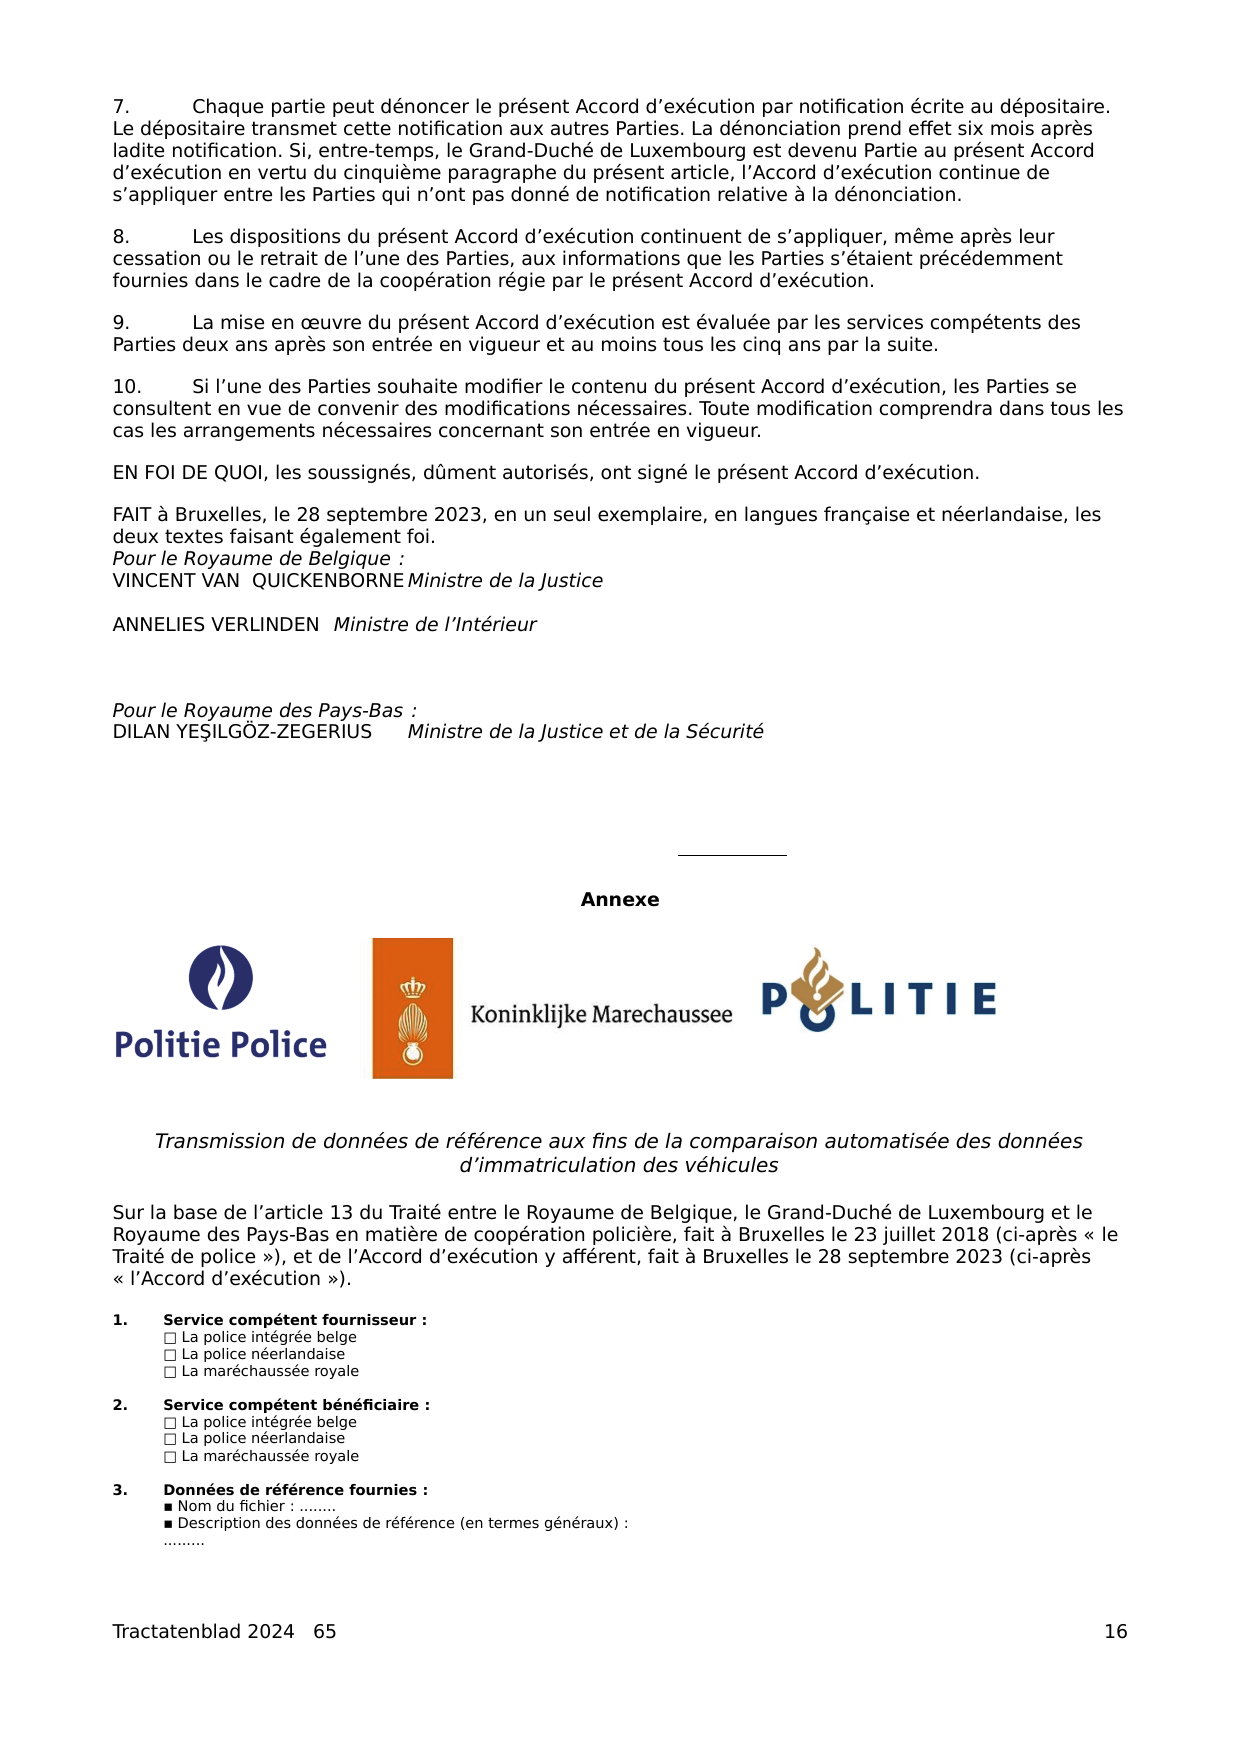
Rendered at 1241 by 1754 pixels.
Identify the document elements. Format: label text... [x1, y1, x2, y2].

text Pour le Royaume de Belgique : VINCENT VAN QUICKENBORNE Ministre de la Justice ANNELIES VERLINDEN Ministre de l’Intérieur [112, 548, 1128, 679]
subtitle Transmission de données de référence aux fins de la comparaison automatisée des données d’immatriculation des véhicules [112, 1130, 1128, 1177]
text Sur la base de l’article 13 du Traité entre le Royaume de Belgique, le Grand-Duché de Luxembourg et le Royaume des Pays-Bas en matière de coopération policière, fait à Bruxelles le 23 juillet 2018 (ci-après « le Traité de police »), et de l’Accord d’exécution y afférent, fait à Bruxelles le 28 septembre 2023 (ci-après « l’Accord d’exécution »). [112, 1202, 1128, 1290]
text 10. Si l’une des Parties souhaite modifier le contenu du présent Accord d’exécution, les Parties se consultent en vue de convenir des modifications nécessaires. Toute modification comprendra dans tous les cas les arrangements nécessaires concernant son entrée en vigueur. [112, 376, 1128, 442]
table_cell [112, 1363, 157, 1379]
table_cell ▪ Description des données de référence (en termes généraux) : [157, 1515, 1128, 1532]
table_cell □ La maréchaussée royale [157, 1363, 1128, 1379]
table_cell [112, 1329, 157, 1346]
table_cell 2. [112, 1396, 157, 1413]
table_cell □ La police intégrée belge [157, 1329, 1128, 1346]
text 7. Chaque partie peut dénoncer le présent Accord d’exécution par notification écrite au dépositaire. Le dépositaire transmet cette notification aux autres Parties. La dénonciation prend effet six mois après ladite notification. Si, entre-temps, le Grand-Duché de Luxembourg est devenu Partie au présent Accord d’exécution en vertu du cinquième paragraphe du présent article, l’Accord d’exécution continue de s’appliquer entre les Parties qui n’ont pas donné de notification relative à la dénonciation. [112, 96, 1128, 206]
table_cell □ La police néerlandaise [157, 1430, 1128, 1447]
table_cell ▪ Nom du fichier : ........ [157, 1498, 1128, 1515]
table_cell [112, 1464, 1128, 1481]
table_cell [112, 1448, 157, 1464]
subtitle Annexe [112, 889, 1128, 911]
table_cell [112, 1532, 157, 1549]
text 9. La mise en œuvre du présent Accord d’exécution est évaluée par les services compétents des Parties deux ans après son entrée en vigueur et au moins tous les cinq ans par la suite. [112, 312, 1128, 356]
table_cell 3. [112, 1481, 157, 1498]
text EN FOI DE QUOI, les soussignés, dûment autorisés, ont signé le présent Accord d’exécution. [112, 462, 1128, 484]
table_cell [112, 1414, 157, 1430]
table_cell □ La police néerlandaise [157, 1346, 1128, 1362]
text Pour le Royaume des Pays-Bas : DILAN YEŞILGÖZ-ZEGERIUS Ministre de la Justice et de la Sécurité [112, 699, 1128, 787]
table_cell [112, 1430, 157, 1447]
text 8. Les dispositions du présent Accord d’exécution continuent de s’appliquer, même après leur cessation ou le retrait de l’une des Parties, aux informations que les Parties s’étaient précédemment fournies dans le cadre de la coopération régie par le présent Accord d’exécution. [112, 226, 1128, 292]
table_cell [112, 1346, 157, 1362]
table_header Service compétent fournisseur : [157, 1312, 1128, 1328]
text FAIT à Bruxelles, le 28 septembre 2023, en un seul exemplaire, en langues française et néerlandaise, les deux textes faisant également foi. [112, 504, 1128, 548]
table_header 1. [112, 1312, 157, 1328]
table_cell [112, 1498, 157, 1515]
table_cell Données de référence fournies : [157, 1481, 1128, 1498]
table_cell □ La police intégrée belge [157, 1414, 1128, 1430]
table_cell Service compétent bénéficiaire : [157, 1396, 1128, 1413]
table_cell [112, 1515, 157, 1532]
table_cell □ La maréchaussée royale [157, 1448, 1128, 1464]
table_cell ......... [157, 1532, 1128, 1549]
picture [112, 936, 998, 1079]
table_cell [112, 1380, 1128, 1396]
